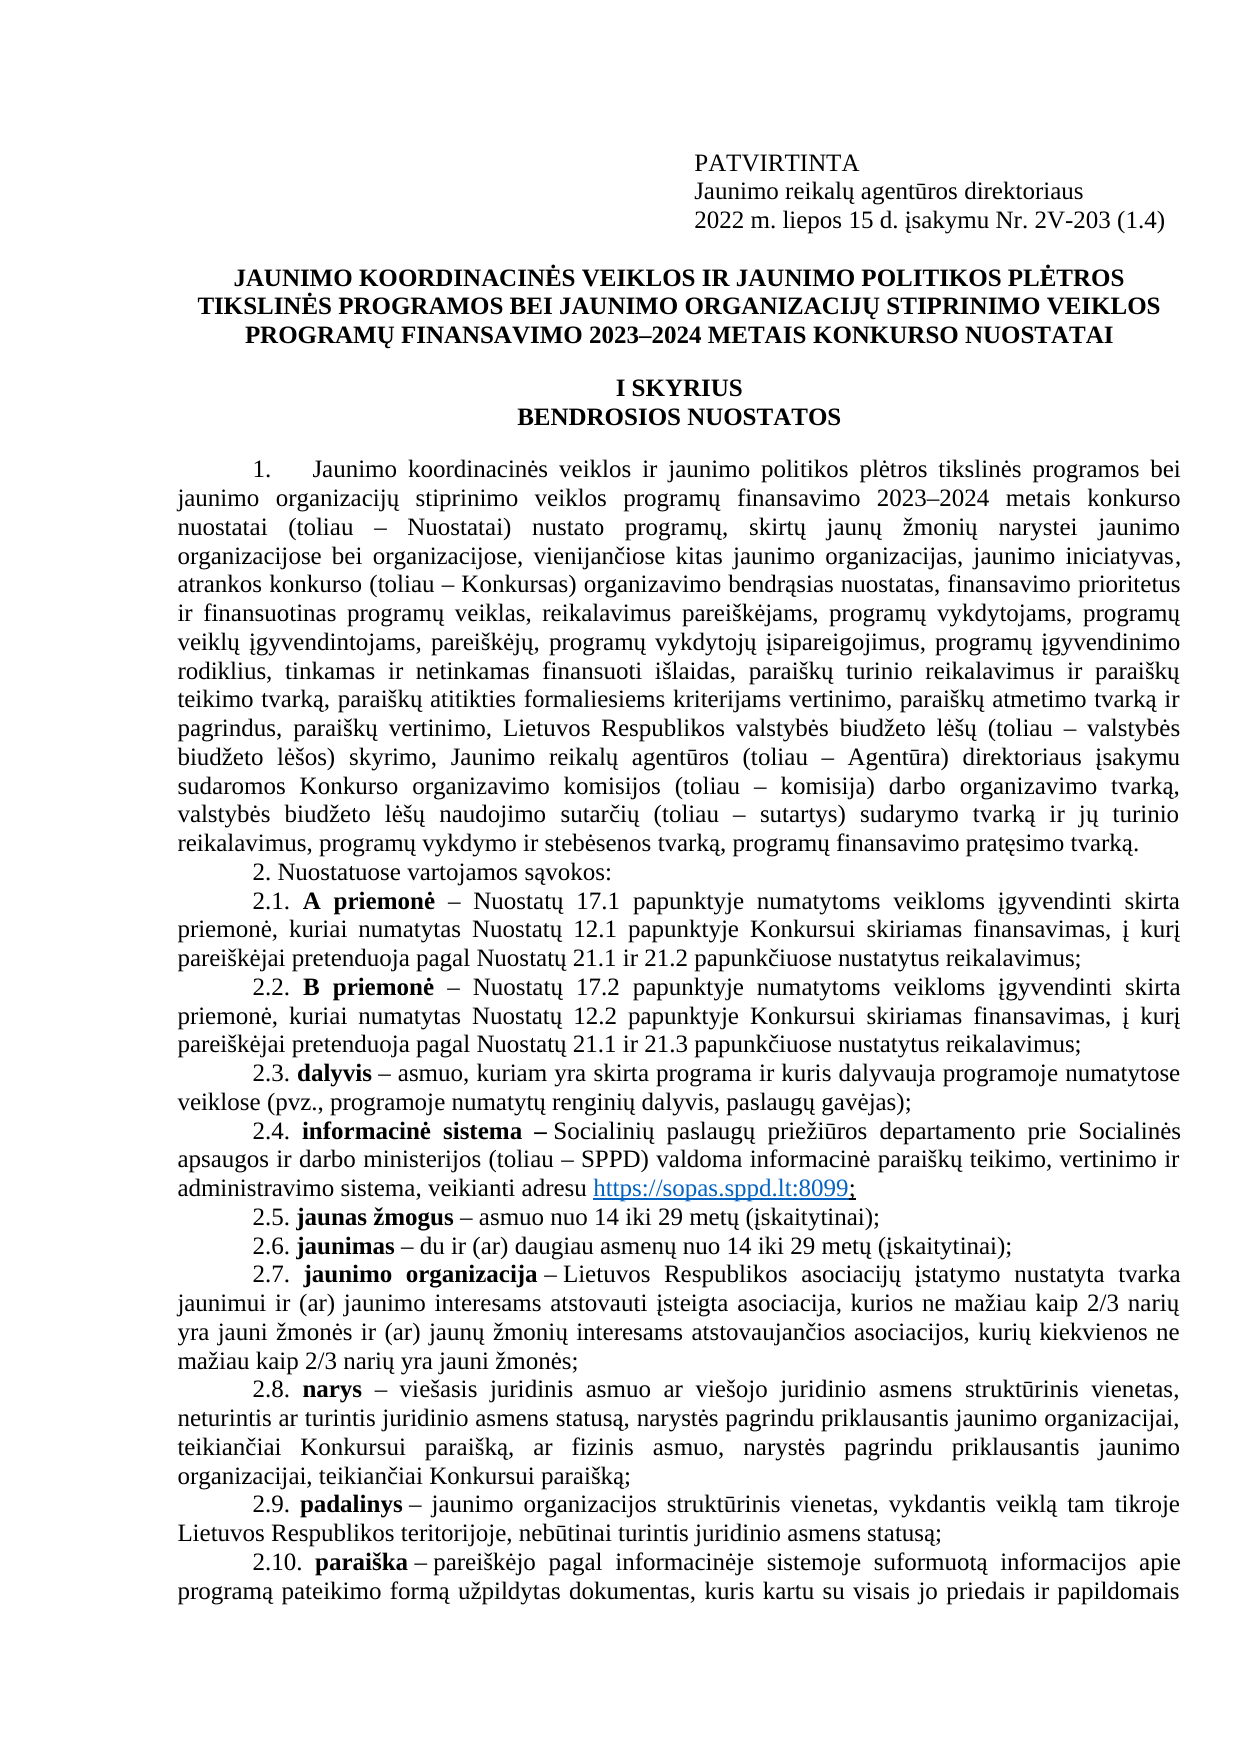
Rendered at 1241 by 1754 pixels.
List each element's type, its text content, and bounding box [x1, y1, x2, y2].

text 2.3. dalyvis – asmuo, kuriam yra skirta programa ir kuris dalyvauja programoje numatytose veiklose (pvz., programoje numatytų renginių dalyvis, paslaugų gavėjas); [177, 1058, 1181, 1116]
text 1. Jaunimo koordinacinės veiklos ir jaunimo politikos plėtros tikslinės programos bei jaunimo organizacijų stiprinimo veiklos programų finansavimo 2023–2024 metais konkurso nuostatai (toliau – Nuostatai) nustato programų, skirtų jaunų žmonių narystei jaunimo organizacijose bei organizacijose, vienijančiose kitas jaunimo organizacijas, jaunimo iniciatyvas, atrankos konkurso (toliau – Konkursas) organizavimo bendrąsias nuostatas, finansavimo prioritetus ir finansuotinas programų veiklas, reikalavimus pareiškėjams, programų vykdytojams, programų veiklų įgyvendintojams, pareiškėjų, programų vykdytojų įsipareigojimus, programų įgyvendinimo rodiklius, tinkamas ir netinkamas finansuoti išlaidas, paraiškų turinio reikalavimus ir paraiškų teikimo tvarką, paraiškų atitikties formaliesiems kriterijams vertinimo, paraiškų atmetimo tvarką ir pagrindus, paraiškų vertinimo, Lietuvos Respublikos valstybės biudžeto lėšų (toliau – valstybės biudžeto lėšos) skyrimo, Jaunimo reikalų agentūros (toliau – Agentūra) direktoriaus įsakymu sudaromos Konkurso organizavimo komisijos (toliau – komisija) darbo organizavimo tvarką, valstybės biudžeto lėšų naudojimo sutarčių (toliau – sutartys) sudarymo tvarką ir jų turinio reikalavimus, programų vykdymo ir stebėsenos tvarką, programų finansavimo pratęsimo tvarką. [177, 454, 1181, 857]
text Jaunimo reikalų agentūros direktoriaus [650, 176, 1152, 205]
text 2.1. A priemonė – Nuostatų 17.1 papunktyje numatytoms veikloms įgyvendinti skirta priemonė, kuriai numatytas Nuostatų 12.1 papunktyje Konkursui skiriamas finansavimas, į kurį pareiškėjai pretenduoja pagal Nuostatų 21.1 ir 21.2 papunkčiuose nustatytus reikalavimus; [177, 886, 1181, 972]
text BENDROSIOS NUOSTATOS [177, 402, 1181, 430]
text 2.6. jaunimas – du ir (ar) daugiau asmenų nuo 14 iki 29 metų (įskaitytinai); [177, 1231, 1181, 1259]
text 2.7. jaunimo organizacija – Lietuvos Respublikos asociacijų įstatymo nustatyta tvarka jaunimui ir (ar) jaunimo interesams atstovauti įsteigta asociacija, kurios ne mažiau kaip 2/3 narių yra jauni žmonės ir (ar) jaunų žmonių interesams atstovaujančios asociacijos, kurių kiekvienos ne mažiau kaip 2/3 narių yra jauni žmonės; [177, 1259, 1181, 1374]
text PATVIRTINTA [650, 148, 1181, 176]
text 2.10. paraiška – pareiškėjo pagal informacinėje sistemoje suformuotą informacijos apie programą pateikimo formą užpildytas dokumentas, kuris kartu su visais jo priedais ir papildomais [177, 1547, 1181, 1604]
text I SKYRIUS [177, 373, 1181, 402]
text 2022 m. liepos 15 d. įsakymu Nr. 2V-203 (1.4) [650, 205, 1181, 234]
text 2.4. informacinė sistema – Socialinių paslaugų priežiūros departamento prie Socialinės apsaugos ir darbo ministerijos (toliau – SPPD) valdoma informacinė paraiškų teikimo, vertinimo ir administravimo sistema, veikianti adresu https://sopas.sppd.lt:8099; [177, 1116, 1181, 1202]
text 2.5. jaunas žmogus – asmuo nuo 14 iki 29 metų (įskaitytinai); [177, 1202, 1181, 1231]
text 2.9. padalinys – jaunimo organizacijos struktūrinis vienetas, vykdantis veiklą tam tikroje Lietuvos Respublikos teritorijoje, nebūtinai turintis juridinio asmens statusą; [177, 1489, 1181, 1547]
text JAUNIMO KOORDINACINĖS VEIKLOS IR JAUNIMO POLITIKOS PLĖTROS TIKSLINĖS PROGRAMOS BEI JAUNIMO ORGANIZACIJŲ STIPRINIMO VEIKLOS PROGRAMŲ FINANSAVIMO 2023–2024 METAIS konkurso nuostatai [177, 263, 1181, 349]
text 2.8. narys – viešasis juridinis asmuo ar viešojo juridinio asmens struktūrinis vienetas, neturintis ar turintis juridinio asmens statusą, narystės pagrindu priklausantis jaunimo organizacijai, teikiančiai Konkursui paraišką, ar fizinis asmuo, narystės pagrindu priklausantis jaunimo organizacijai, teikiančiai Konkursui paraišką; [177, 1374, 1181, 1489]
text 2.2. B priemonė – Nuostatų 17.2 papunktyje numatytoms veikloms įgyvendinti skirta priemonė, kuriai numatytas Nuostatų 12.2 papunktyje Konkursui skiriamas finansavimas, į kurį pareiškėjai pretenduoja pagal Nuostatų 21.1 ir 21.3 papunkčiuose nustatytus reikalavimus; [177, 972, 1181, 1058]
text 2. Nuostatuose vartojamos sąvokos: [177, 857, 1181, 886]
